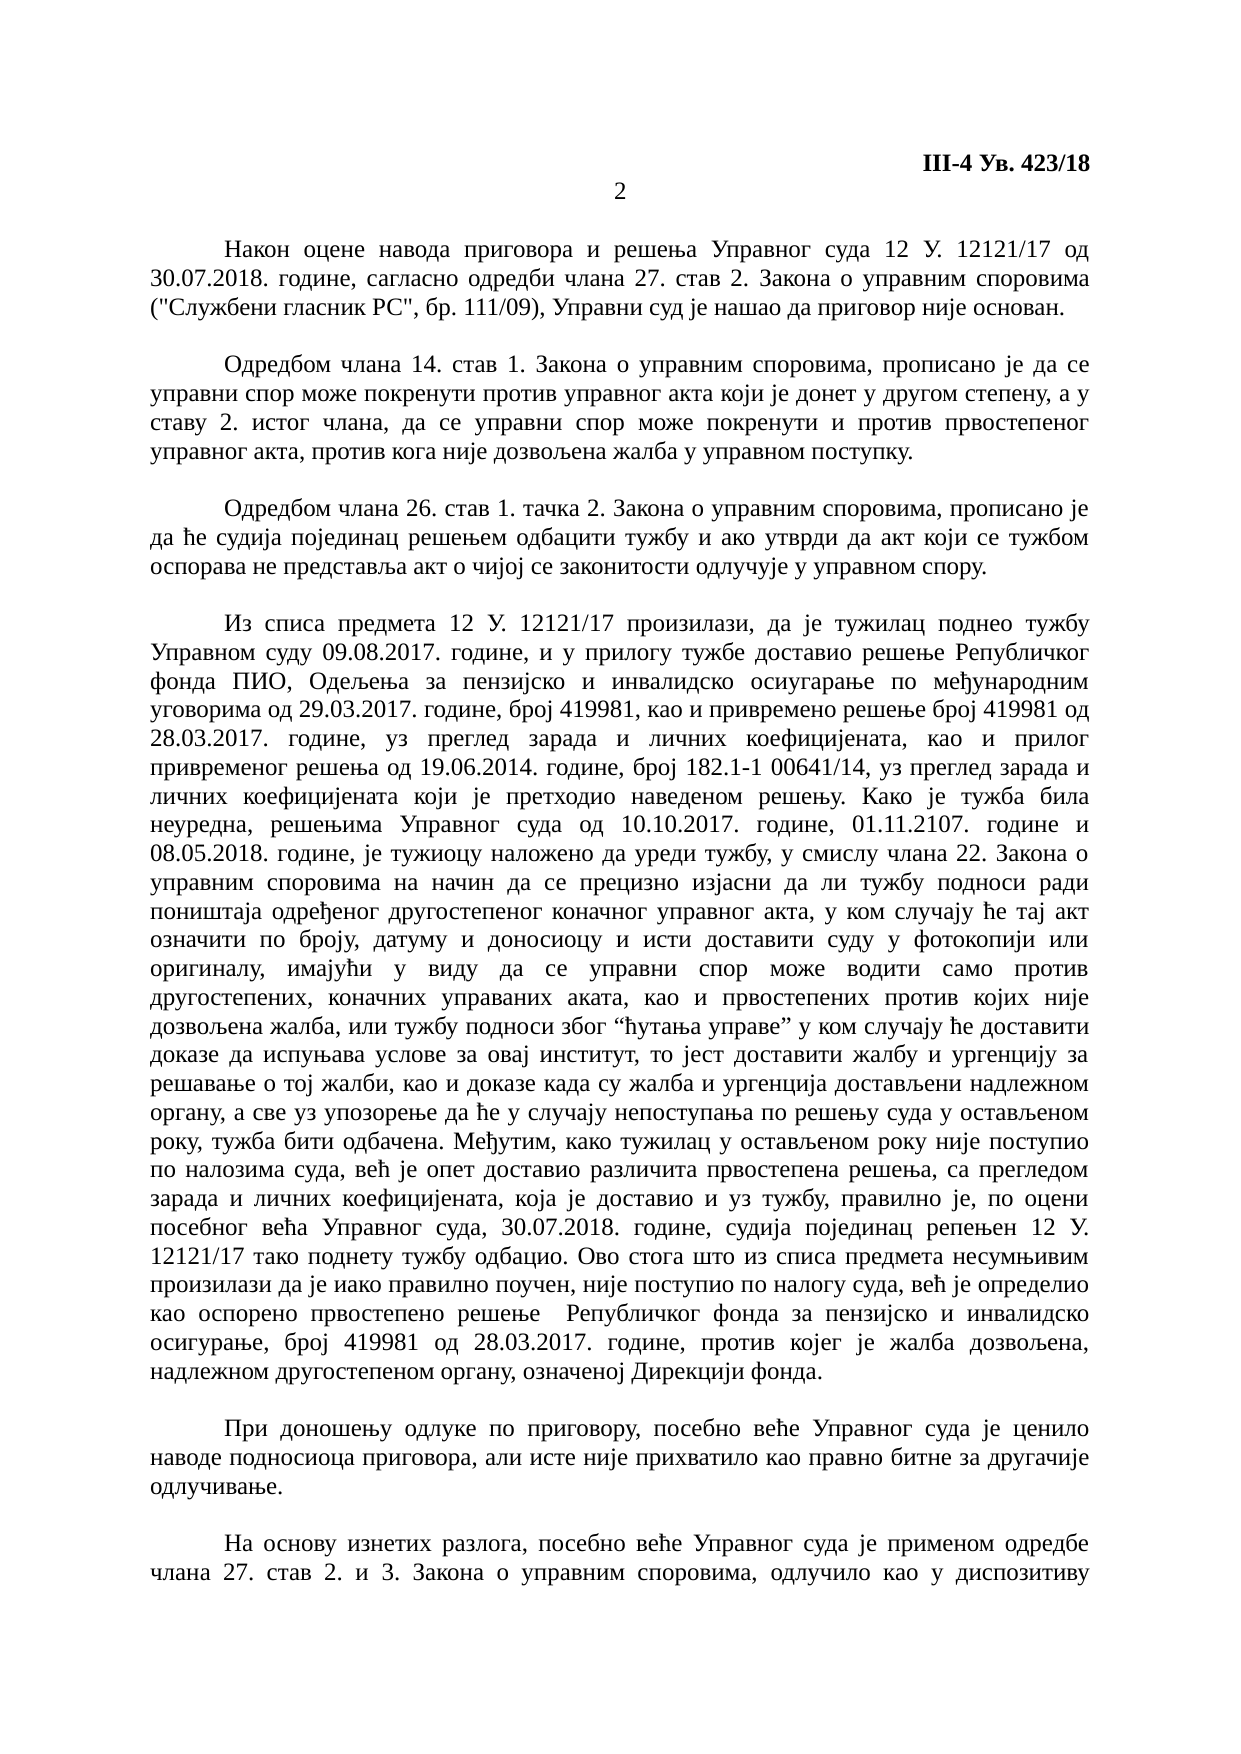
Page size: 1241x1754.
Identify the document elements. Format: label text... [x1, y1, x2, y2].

text Након оцене навода приговора и решења Управног суда 12 У. 12121/17 од 30.07.2018. године, сагласно одредби члана 27. став 2. Закона о управним споровима ("Службени гласник РС", бр. 111/09), Управни суд је нашао да приговор није основан. [150, 234, 1090, 321]
text При доношењу одлуке по приговору, посебно веће Управног суда је ценило наводе подносиоца приговора, али исте није прихватило као правно битне за другачије одлучивање. [150, 1413, 1090, 1499]
text Одредбом члана 26. став 1. тачка 2. Закона о управним споровима, прописано је да ће судија појединац решењем одбацити тужбу и ако утврди да акт који се тужбом оспорава не представља акт о чијој се законитости одлучује у управном спору. [150, 493, 1090, 579]
text На основу изнетих разлога, посебно веће Управног суда је применом одредбе члана 27. став 2. и 3. Закона о управним споровима, одлучило као у диспозитиву [150, 1528, 1090, 1586]
text Одредбом члана 14. став 1. Закона о управним споровима, прописано је да се управни спор може покренути против управног акта који је донет у другом степену, а у ставу 2. истог члана, да се управни спор може покренути и против првостепеног управног акта, против кога није дозвољена жалба у управном поступку. [150, 349, 1090, 464]
text Из списа предметa 12 У. 12121/17 произилази, да је тужилац поднео тужбу Управном суду 09.08.2017. године, и у прилогу тужбе доставио решење Републичког фонда ПИО, Одељења за пензијско и инвалидско осиугарање по међународним уговорима од 29.03.2017. године, број 419981, као и привремено решење број 419981 од 28.03.2017. године, уз преглед зарада и личних коефицијената, као и прилог привременог решења од 19.06.2014. године, број 182.1-1 00641/14, уз преглед зарада и личних коефицијената који је претходио наведеном решењу. Како је тужба била неуредна, решењима Управног суда од 10.10.2017. године, 01.11.2107. године и 08.05.2018. године, је тужиоцу наложено да уреди тужбу, у смислу члана 22. Закона о управним споровима на начин да се прецизно изјасни да ли тужбу подноси ради поништаја одређеног другостепеног коначног управног акта, у ком случају ће тај акт означити по броју, датуму и доносиоцу и исти доставити суду у фотокопији или оригиналу, имајући у виду да се управни спор може водити само против другостепених, коначних управаних аката, као и првостепених против којих није дозвољена жалба, или тужбу подноси због “ћутања управе” у ком случају ће доставити доказе да испуњава услове за овај институт, то јест доставити жалбу и ургенцију за решавање о тој жалби, као и доказе када су жалба и ургенција достављени надлежном органу, а све уз упозорење да ће у случају непоступања по решењу суда у остављеном року, тужба бити одбачена. Међутим, како тужилац у остављеном року није поступио по налозима суда, већ је опет доставио различита првостепена решења, са прегледом зарада и личних коефицијената, која је доставио и уз тужбу, правилно је, по оцени посебног већа Управног суда, 30.07.2018. године, судија појединац репењен 12 У. 12121/17 тако поднету тужбу одбацио. Ово стога што из списа предмета несумњивим произилази да је иако правилно поучен, није поступио по налогу суда, већ је определио као оспорено првостепено решење Републичког фонда за пензијско и инвалидско осигурање, број 419981 од 28.03.2017. године, против којег је жалба дозвољена, надлежном другостепеном органу, означеној Дирекцији фонда. [150, 608, 1090, 1384]
